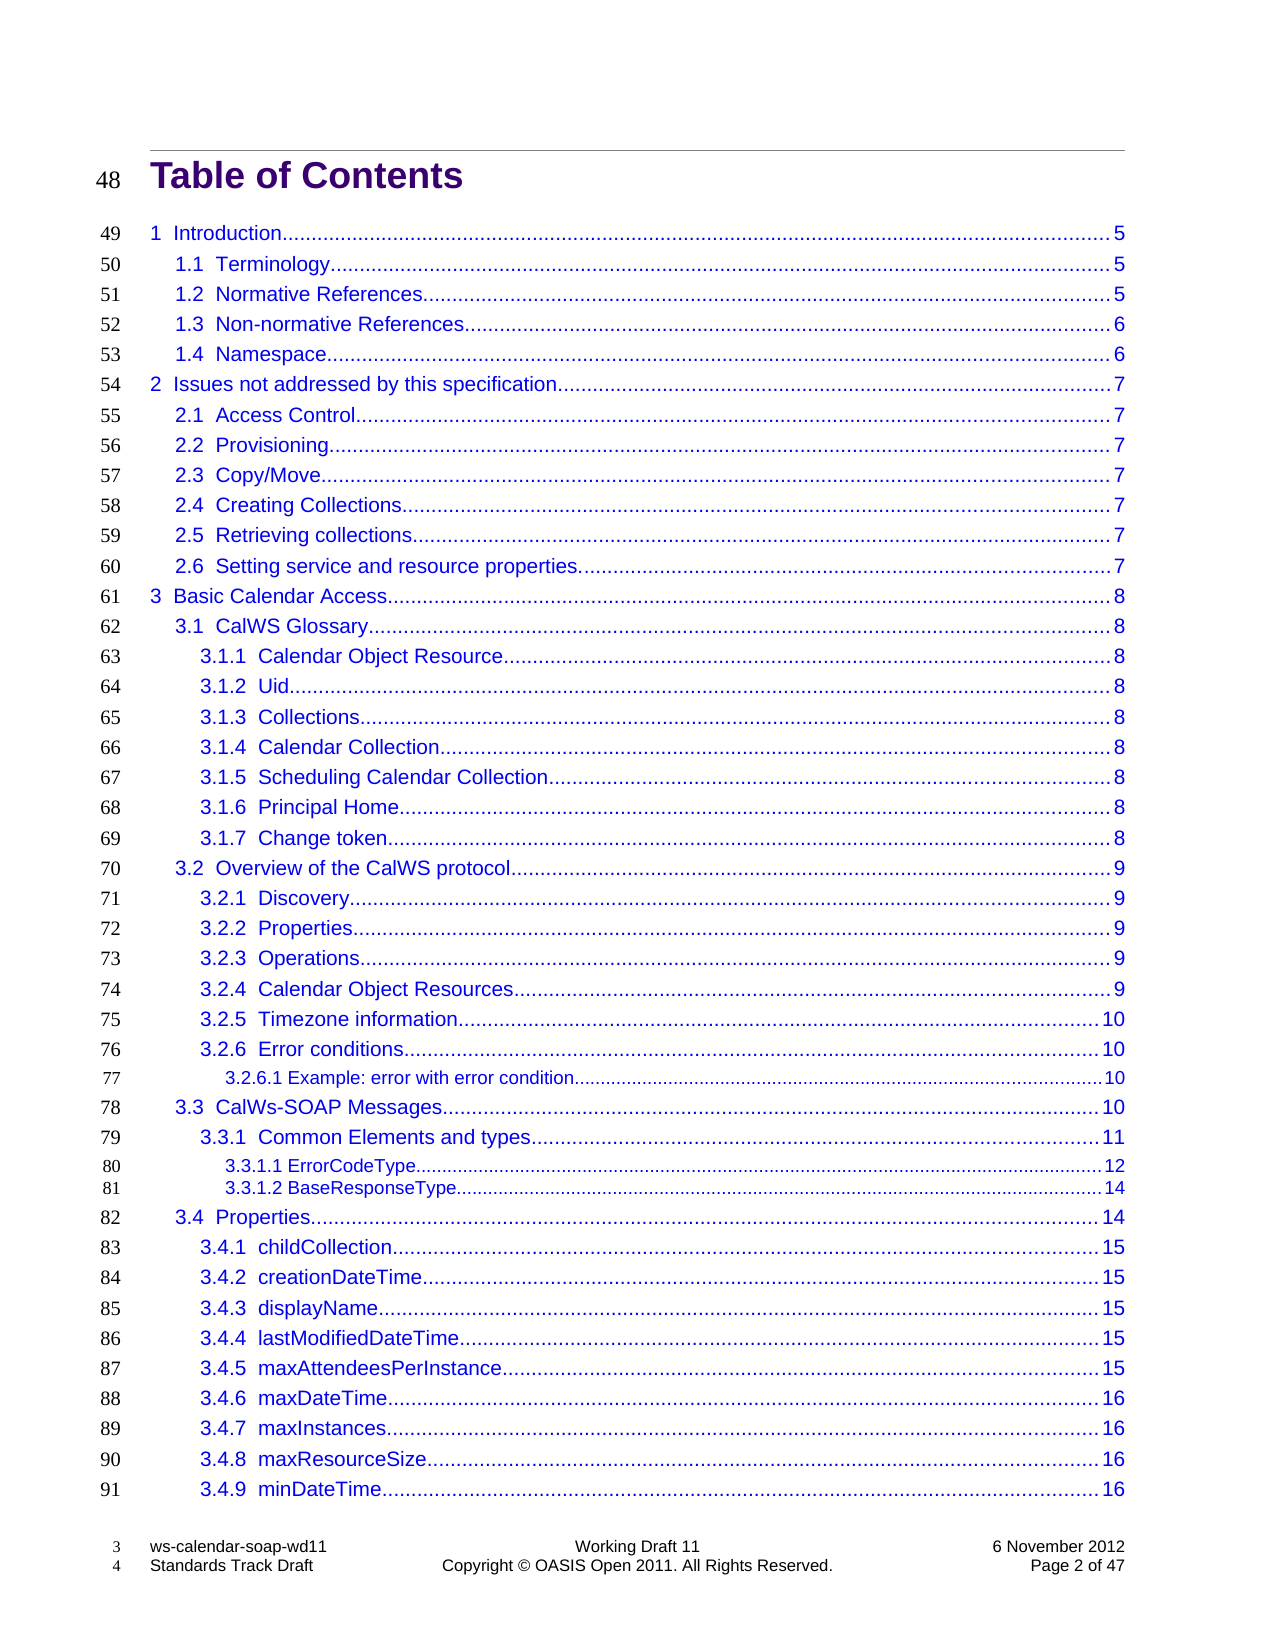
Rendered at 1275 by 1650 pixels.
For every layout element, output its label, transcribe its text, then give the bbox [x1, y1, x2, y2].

text 3.1.4 Calendar Collection 8 [200, 735, 1125, 759]
text 3.1.5 Scheduling Calendar Collection 8 [200, 765, 1125, 789]
text 3.4 Properties 14 [175, 1205, 1125, 1229]
text 3.2.6 Error conditions 10 [200, 1037, 1125, 1061]
text 3.3.1.1 ErrorCodeType 12 [225, 1155, 1125, 1177]
text 3.3 CalWs-SOAP Messages. 10 [175, 1095, 1125, 1119]
text 3.4.1 childCollection 15 [200, 1235, 1125, 1259]
text 3.2 Overview of the CalWS protocol 9 [175, 856, 1125, 879]
text 2 Issues not addressed by this specification. 7 [150, 372, 1125, 396]
text 3.4.7 maxInstances 16 [200, 1416, 1125, 1440]
text 3.2.6.1 Example: error with error condition 10 [225, 1067, 1125, 1089]
text 3.2.2 Properties 9 [200, 916, 1125, 940]
text 3.4.3 displayName 15 [200, 1295, 1125, 1319]
text 3 Basic Calendar Access 8 [150, 584, 1125, 608]
text 2.5 Retrieving collections 7 [175, 523, 1125, 547]
text 2.3 Copy/Move 7 [175, 463, 1125, 487]
text 3.4.5 maxAttendeesPerInstance 15 [200, 1356, 1125, 1380]
text 3.3.1 Common Elements and types 11 [200, 1125, 1125, 1149]
text 3.4.2 creationDateTime 15 [200, 1265, 1125, 1289]
text 3.1 CalWS Glossary 8 [175, 614, 1125, 638]
text 3.1.2 Uid 8 [200, 674, 1125, 698]
text 3.4.9 minDateTime 16 [200, 1477, 1125, 1501]
text 3.2.5 Timezone information 10 [200, 1007, 1125, 1031]
text 3.4.6 maxDateTime 16 [200, 1386, 1125, 1410]
text 3.4.4 lastModifiedDateTime 15 [200, 1326, 1125, 1349]
text 2.4 Creating Collections 7 [175, 493, 1125, 517]
text 3.1.7 Change token 8 [200, 825, 1125, 849]
text 3.3.1.2 BaseResponseType 14 [225, 1177, 1125, 1198]
text Table of Contents [150, 151, 1125, 196]
text 1.1 Terminology 5 [175, 251, 1125, 275]
text 3.4.8 maxResourceSize 16 [200, 1446, 1125, 1470]
text 1 Introduction 5 [150, 221, 1125, 245]
text 1.2 Normative References 5 [175, 282, 1125, 306]
text 1.3 Non-normative References 6 [175, 312, 1125, 336]
text 2.2 Provisioning 7 [175, 433, 1125, 457]
text 2.1 Access Control 7 [175, 402, 1125, 426]
text 3.2.3 Operations 9 [200, 946, 1125, 970]
text 3.1.1 Calendar Object Resource 8 [200, 644, 1125, 668]
text 3.1.6 Principal Home 8 [200, 795, 1125, 819]
text 3.1.3 Collections 8 [200, 704, 1125, 728]
text 1.4 Namespace 6 [175, 342, 1125, 366]
text 2.6 Setting service and resource properties. 7 [175, 553, 1125, 577]
text 3.2.1 Discovery 9 [200, 886, 1125, 910]
text 3.2.4 Calendar Object Resources 9 [200, 976, 1125, 1000]
